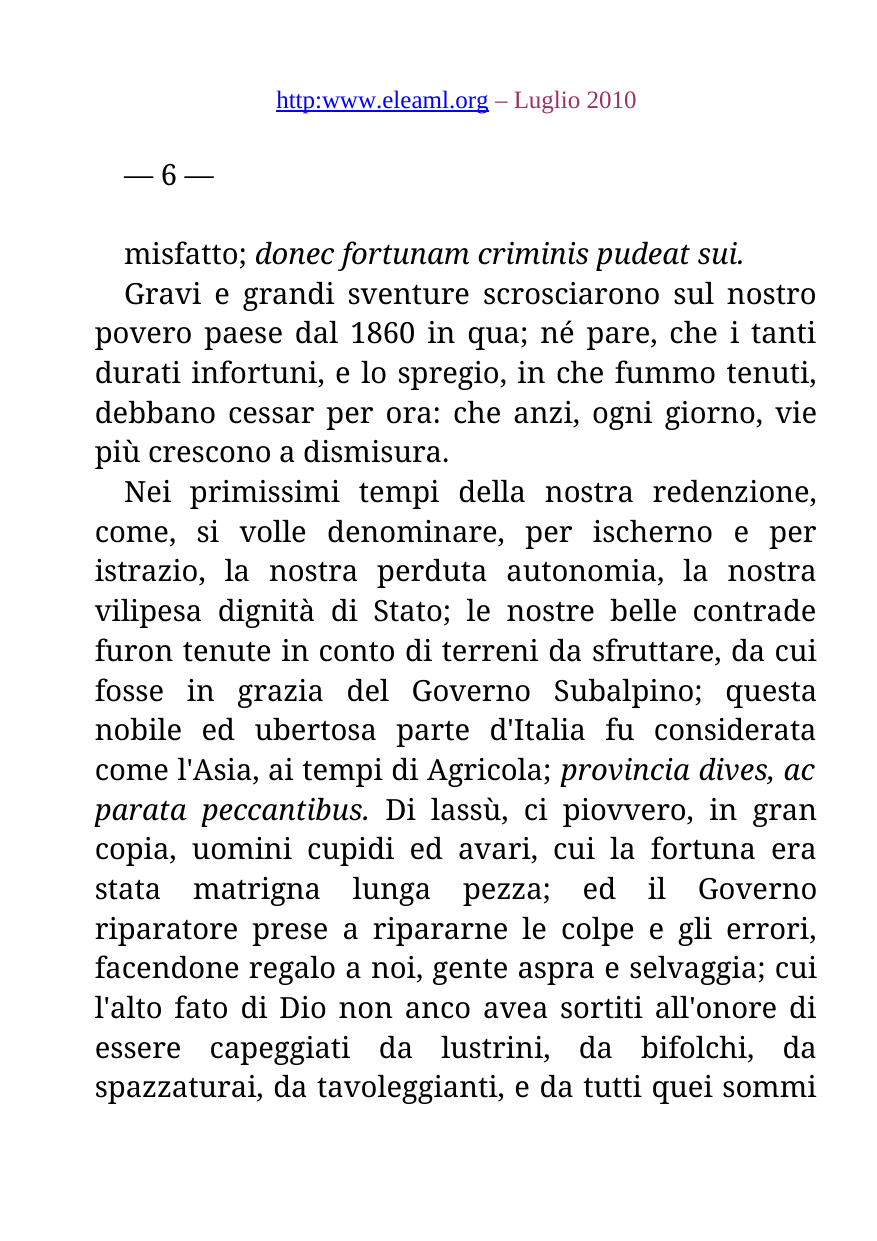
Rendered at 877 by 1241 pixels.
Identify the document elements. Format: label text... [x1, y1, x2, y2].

text misfatto; donec fortunam criminis pudeat sui. [94, 233, 818, 273]
text — 6 — [94, 154, 818, 193]
text Nei primissimi tempi della nostra redenzione, come, si volle denominare, per ischerno e per istrazio, la nostra perduta autonomia, la nostra vilipesa dignità di Stato; le nostre belle contrade furon tenute in conto di terreni da sfruttare, da cui fosse in grazia del Governo Subalpino; questa nobile ed ubertosa parte d'Italia fu considerata come l'Asia, ai tempi di Agricola; provincia dives, ac parata peccantibus. Di lassù, ci piovvero, in gran copia, uomini cupidi ed avari, cui la fortuna era stata matrigna lunga pezza; ed il Governo riparatore prese a ripararne le colpe e gli errori, facendone regalo a noi, gente aspra e selvaggia; cui l'alto fato di Dio non anco avea sortiti all'onore di essere capeggiati da lustrini, da bifolchi, da spazzaturai, da tavoleggianti, e da tutti quei sommi [94, 471, 818, 1106]
text Gravi e grandi sventure scrosciarono sul nostro povero paese dal 1860 in qua; né pare, che i tanti durati infortuni, e lo spregio, in che fummo tenuti, debbano cessar per ora: che anzi, ogni giorno, vie più crescono a dismisura. [94, 273, 818, 471]
